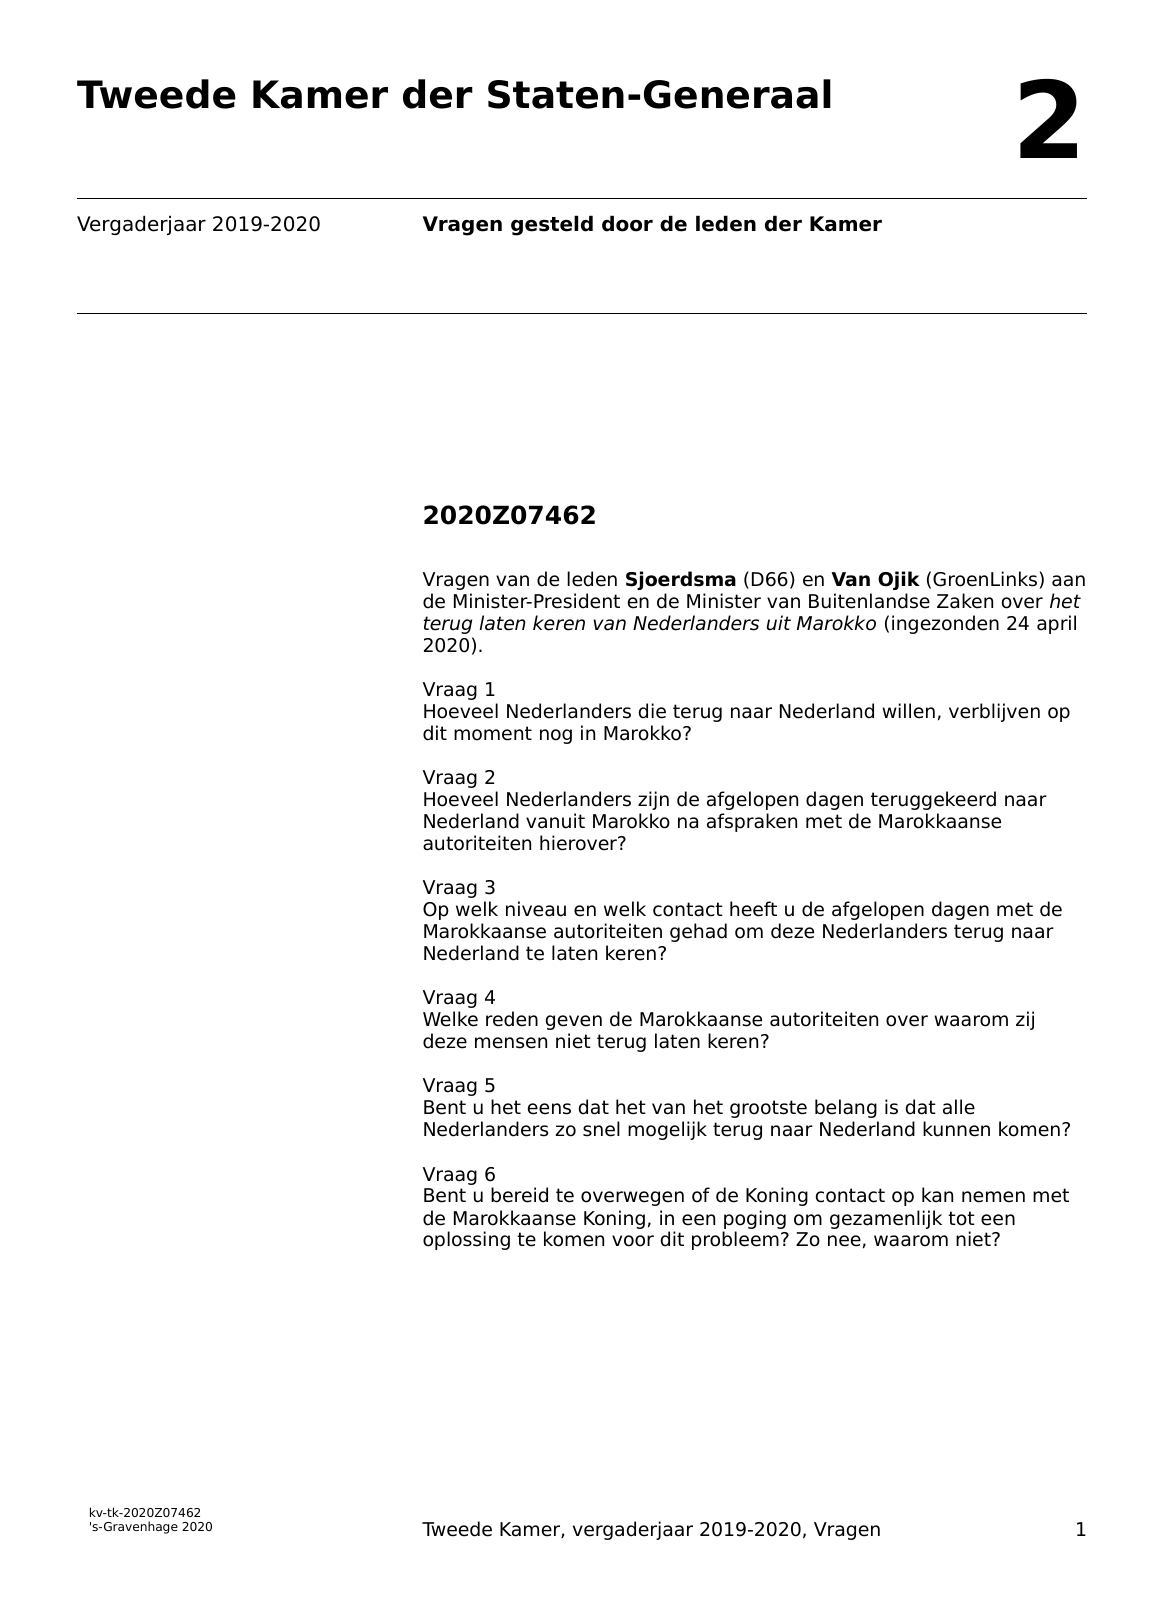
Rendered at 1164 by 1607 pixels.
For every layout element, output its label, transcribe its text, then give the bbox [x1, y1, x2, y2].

text Vraag 5 [422, 1075, 1087, 1097]
text 's-Gravenhage 2020 [88, 1520, 323, 1534]
text Vraag 4 [422, 987, 1087, 1009]
text Vraag 2 [422, 767, 1087, 789]
text Vraag 3 [422, 877, 1087, 899]
table_cell Vragen gesteld door de leden der Kamer [422, 199, 1087, 313]
text Bent u bereid te overwegen of de Koning contact op kan nemen met de Marokkaanse Koning, in een poging om gezamenlijk tot een oplossing te komen voor dit probleem? Zo nee, waarom niet? [422, 1185, 1087, 1251]
text Hoeveel Nederlanders zijn de afgelopen dagen teruggekeerd naar Nederland vanuit Marokko na afspraken met de Marokkaanse autoriteiten hierover? [422, 789, 1087, 855]
text Bent u het eens dat het van het grootste belang is dat alle Nederlanders zo snel mogelijk terug naar Nederland kunnen komen? [422, 1097, 1087, 1141]
table_cell Vergaderjaar 2019-2020 [77, 199, 422, 313]
table_header 2 [886, 59, 1087, 198]
text Vraag 6 [422, 1163, 1087, 1185]
text Vragen van de leden Sjoerdsma (D66) en Van Ojik (GroenLinks) aan de Minister-President en de Minister van Buitenlandse Zaken over het terug laten keren van Nederlanders uit Marokko (ingezonden 24 april 2020). [422, 569, 1087, 657]
text 2020Z07462 [422, 501, 1087, 531]
table_header Tweede Kamer der Staten-Generaal [77, 59, 886, 198]
text kv-tk-2020Z07462 [88, 1506, 323, 1520]
text Welke reden geven de Marokkaanse autoriteiten over waarom zij deze mensen niet terug laten keren? [422, 1009, 1087, 1053]
text Vraag 1 [422, 679, 1087, 701]
text Hoeveel Nederlanders die terug naar Nederland willen, verblijven op dit moment nog in Marokko? [422, 701, 1087, 745]
text Op welk niveau en welk contact heeft u de afgelopen dagen met de Marokkaanse autoriteiten gehad om deze Nederlanders terug naar Nederland te laten keren? [422, 899, 1087, 965]
